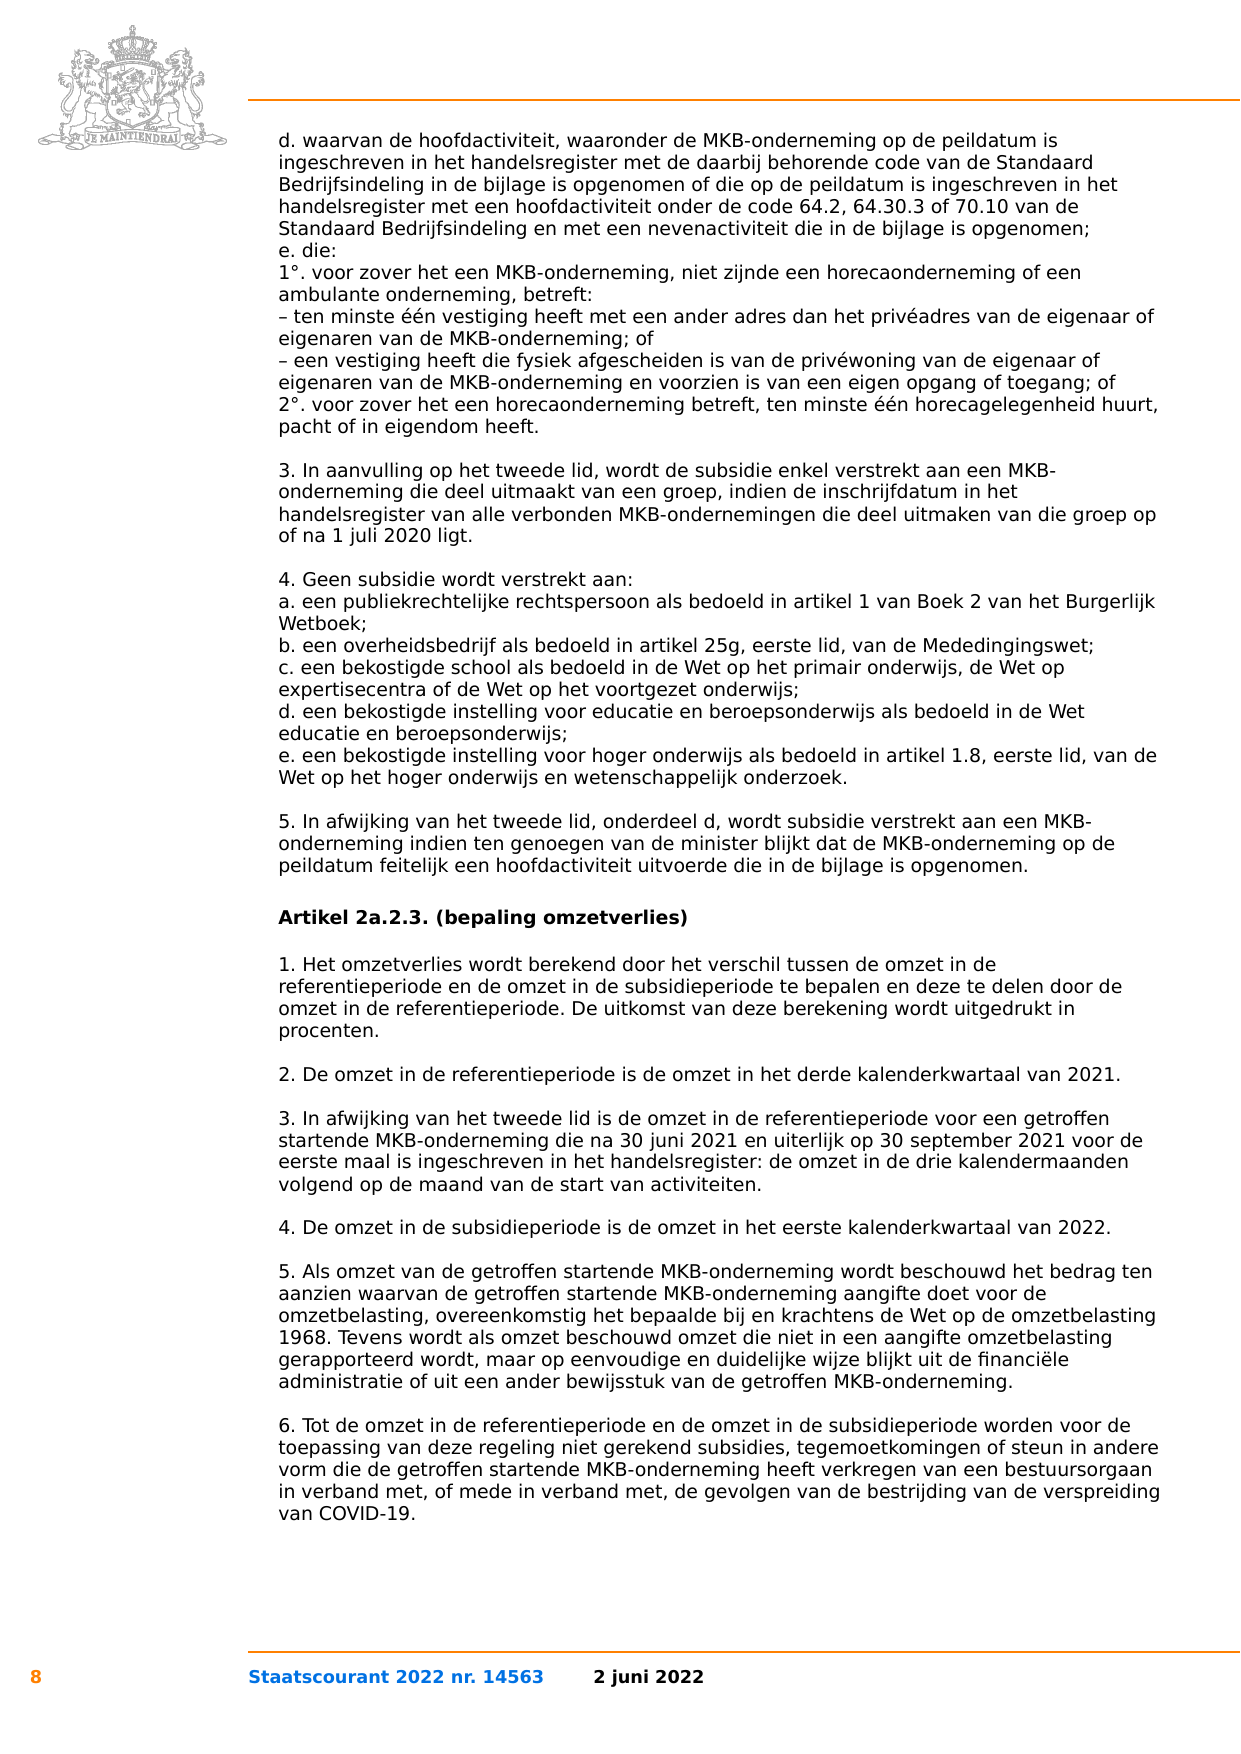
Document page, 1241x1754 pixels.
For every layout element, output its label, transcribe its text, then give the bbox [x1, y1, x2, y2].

text 1°. voor zover het een MKB-onderneming, niet zijnde een horecaonderneming of een ambulante onderneming, betreft: [278, 262, 1163, 306]
text – een vestiging heeft die fysiek afgescheiden is van de privéwoning van de eigenaar of eigenaren van de MKB-onderneming en voorzien is van een eigen opgang of toegang; of [278, 350, 1163, 394]
text 1. Het omzetverlies wordt berekend door het verschil tussen de omzet in de referentieperiode en de omzet in de subsidieperiode te bepalen en deze te delen door de omzet in de referentieperiode. De uitkomst van deze berekening wordt uitgedrukt in procenten. [278, 954, 1163, 1042]
text 3. In afwijking van het tweede lid is de omzet in de referentieperiode voor een getroffen startende MKB-onderneming die na 30 juni 2021 en uiterlijk op 30 september 2021 voor de eerste maal is ingeschreven in het handelsregister: de omzet in de drie kalendermaanden volgend op de maand van de start van activiteiten. [278, 1107, 1163, 1195]
text a. een publiekrechtelijke rechtspersoon als bedoeld in artikel 1 van Boek 2 van het Burgerlijk Wetboek; [278, 591, 1163, 635]
text – ten minste één vestiging heeft met een ander adres dan het privéadres van de eigenaar of eigenaren van de MKB-onderneming; of [278, 306, 1163, 350]
text c. een bekostigde school als bedoeld in de Wet op het primair onderwijs, de Wet op expertisecentra of de Wet op het voortgezet onderwijs; [278, 657, 1163, 701]
text 4. De omzet in de subsidieperiode is de omzet in het eerste kalenderkwartaal van 2022. [278, 1217, 1163, 1239]
subtitle Artikel 2a.2.3. (bepaling omzetverlies) [278, 907, 1163, 929]
text e. een bekostigde instelling voor hoger onderwijs als bedoeld in artikel 1.8, eerste lid, van de Wet op het hoger onderwijs en wetenschappelijk onderzoek. [278, 745, 1163, 789]
text 5. Als omzet van de getroffen startende MKB-onderneming wordt beschouwd het bedrag ten aanzien waarvan de getroffen startende MKB-onderneming aangifte doet voor de omzetbelasting, overeenkomstig het bepaalde bij en krachtens de Wet op de omzetbelasting 1968. Tevens wordt als omzet beschouwd omzet die niet in een aangifte omzetbelasting gerapporteerd wordt, maar op eenvoudige en duidelijke wijze blijkt uit de financiële administratie of uit een ander bewijsstuk van de getroffen MKB-onderneming. [278, 1261, 1163, 1393]
text 4. Geen subsidie wordt verstrekt aan: [278, 569, 1163, 591]
text 6. Tot de omzet in de referentieperiode en de omzet in de subsidieperiode worden voor de toepassing van deze regeling niet gerekend subsidies, tegemoetkomingen of steun in andere vorm die de getroffen startende MKB-onderneming heeft verkregen van een bestuursorgaan in verband met, of mede in verband met, de gevolgen van de bestrijding van de verspreiding van COVID-19. [278, 1415, 1163, 1525]
text b. een overheidsbedrijf als bedoeld in artikel 25g, eerste lid, van de Mededingingswet; [278, 635, 1163, 657]
text d. waarvan de hoofdactiviteit, waaronder de MKB-onderneming op de peildatum is ingeschreven in het handelsregister met de daarbij behorende code van de Standaard Bedrijfsindeling in de bijlage is opgenomen of die op de peildatum is ingeschreven in het handelsregister met een hoofdactiviteit onder de code 64.2, 64.30.3 of 70.10 van de Standaard Bedrijfsindeling en met een nevenactiviteit die in de bijlage is opgenomen; [278, 130, 1163, 240]
text 3. In aanvulling op het tweede lid, wordt de subsidie enkel verstrekt aan een MKB-onderneming die deel uitmaakt van een groep, indien de inschrijfdatum in het handelsregister van alle verbonden MKB-ondernemingen die deel uitmaken van die groep op of na 1 juli 2020 ligt. [278, 459, 1163, 547]
text 5. In afwijking van het tweede lid, onderdeel d, wordt subsidie verstrekt aan een MKB-onderneming indien ten genoegen van de minister blijkt dat de MKB-onderneming op de peildatum feitelijk een hoofdactiviteit uitvoerde die in de bijlage is opgenomen. [278, 811, 1163, 877]
text 2°. voor zover het een horecaonderneming betreft, ten minste één horecagelegenheid huurt, pacht of in eigendom heeft. [278, 394, 1163, 438]
text e. die: [278, 240, 1163, 262]
text d. een bekostigde instelling voor educatie en beroepsonderwijs als bedoeld in de Wet educatie en beroepsonderwijs; [278, 701, 1163, 745]
picture [38, 25, 227, 150]
text 2. De omzet in de referentieperiode is de omzet in het derde kalenderkwartaal van 2021. [278, 1064, 1163, 1086]
